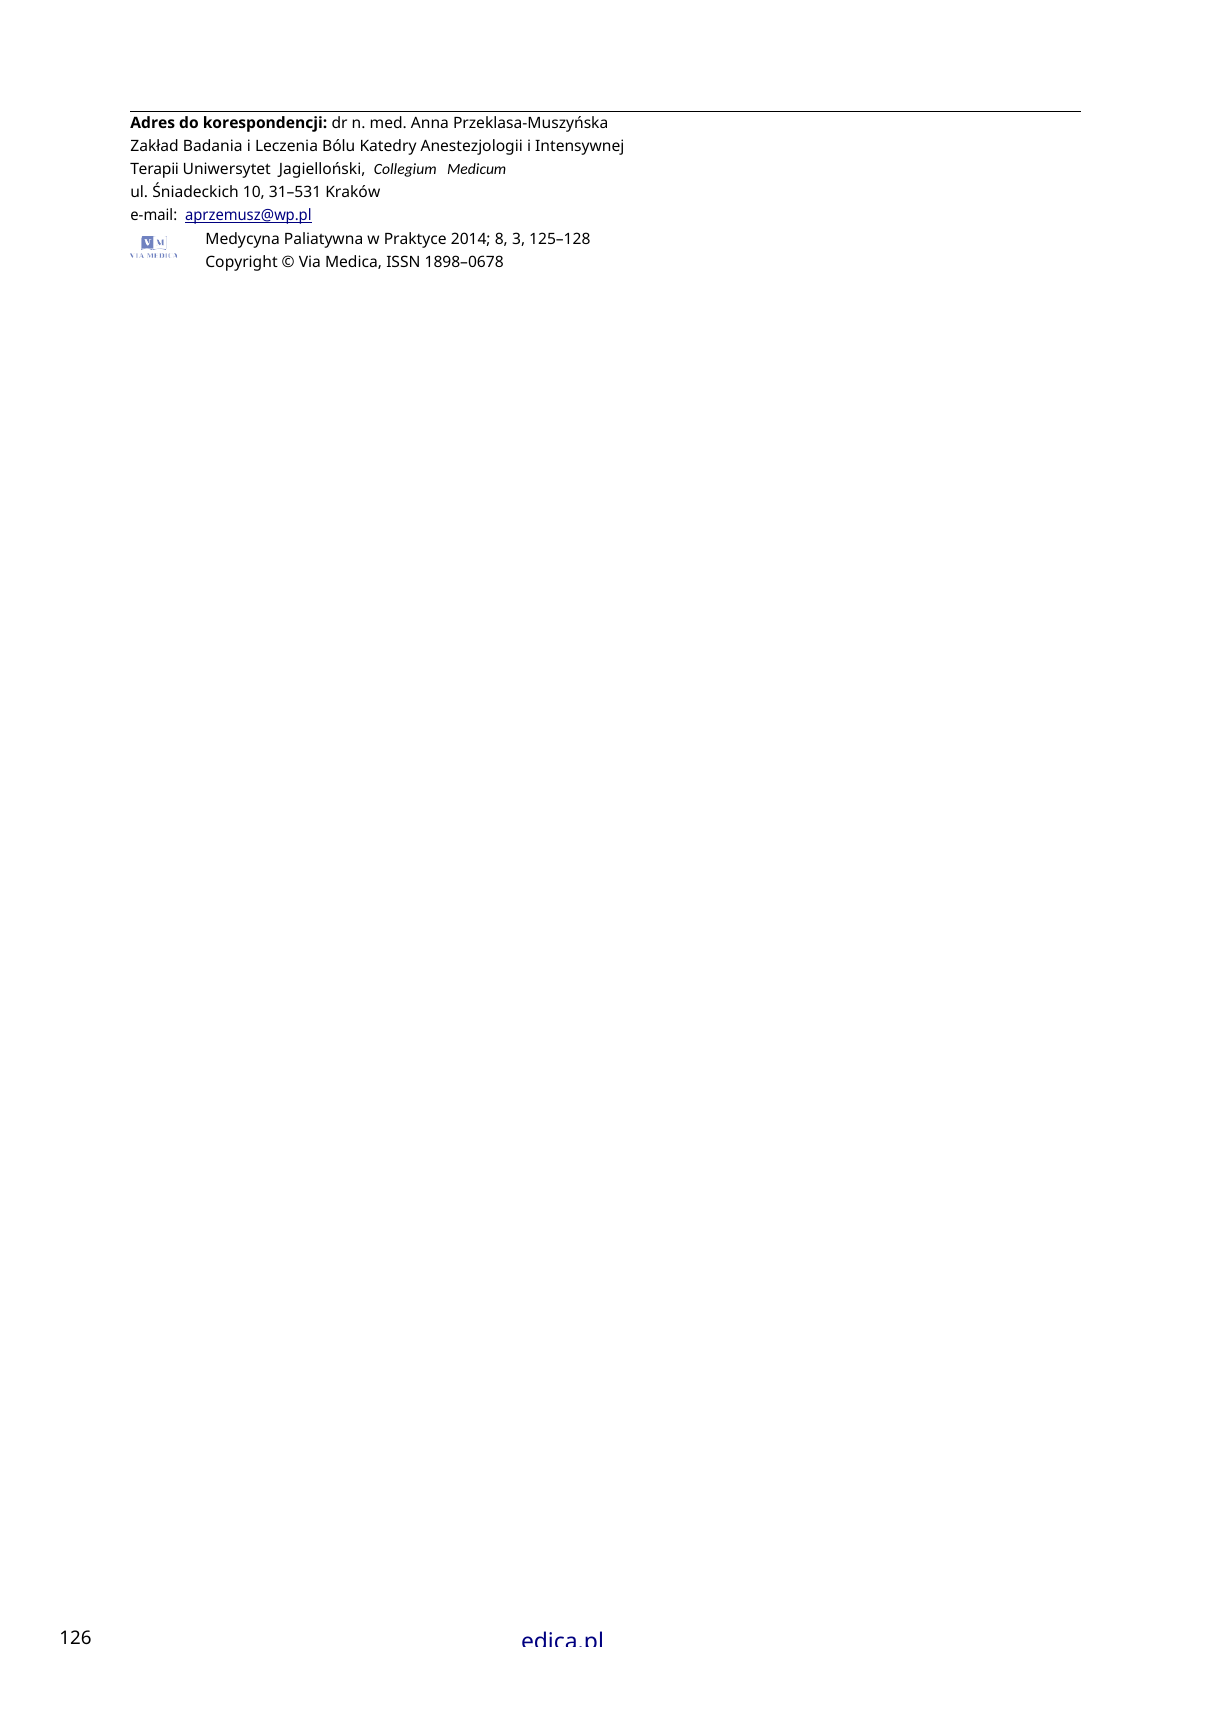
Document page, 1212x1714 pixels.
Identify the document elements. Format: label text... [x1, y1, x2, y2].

text Zakład Badania i Leczenia Bólu Katedry Anestezjologii i Intensywnej Terapii Uniwersytet Jagielloński, Collegium Medicum [130, 135, 668, 179]
text Adres do korespondencji: dr n. med. Anna Przeklasa-Muszyńska [130, 104, 1163, 133]
text ul. Śniadeckich 10, 31–531 Kraków e-mail: aprzemusz@wp.pl [130, 181, 389, 225]
text Medycyna Paliatywna w Praktyce 2014; 8, 3, 125–128 Copyright © Via Medica, ISSN 1898–0678 [205, 227, 595, 272]
